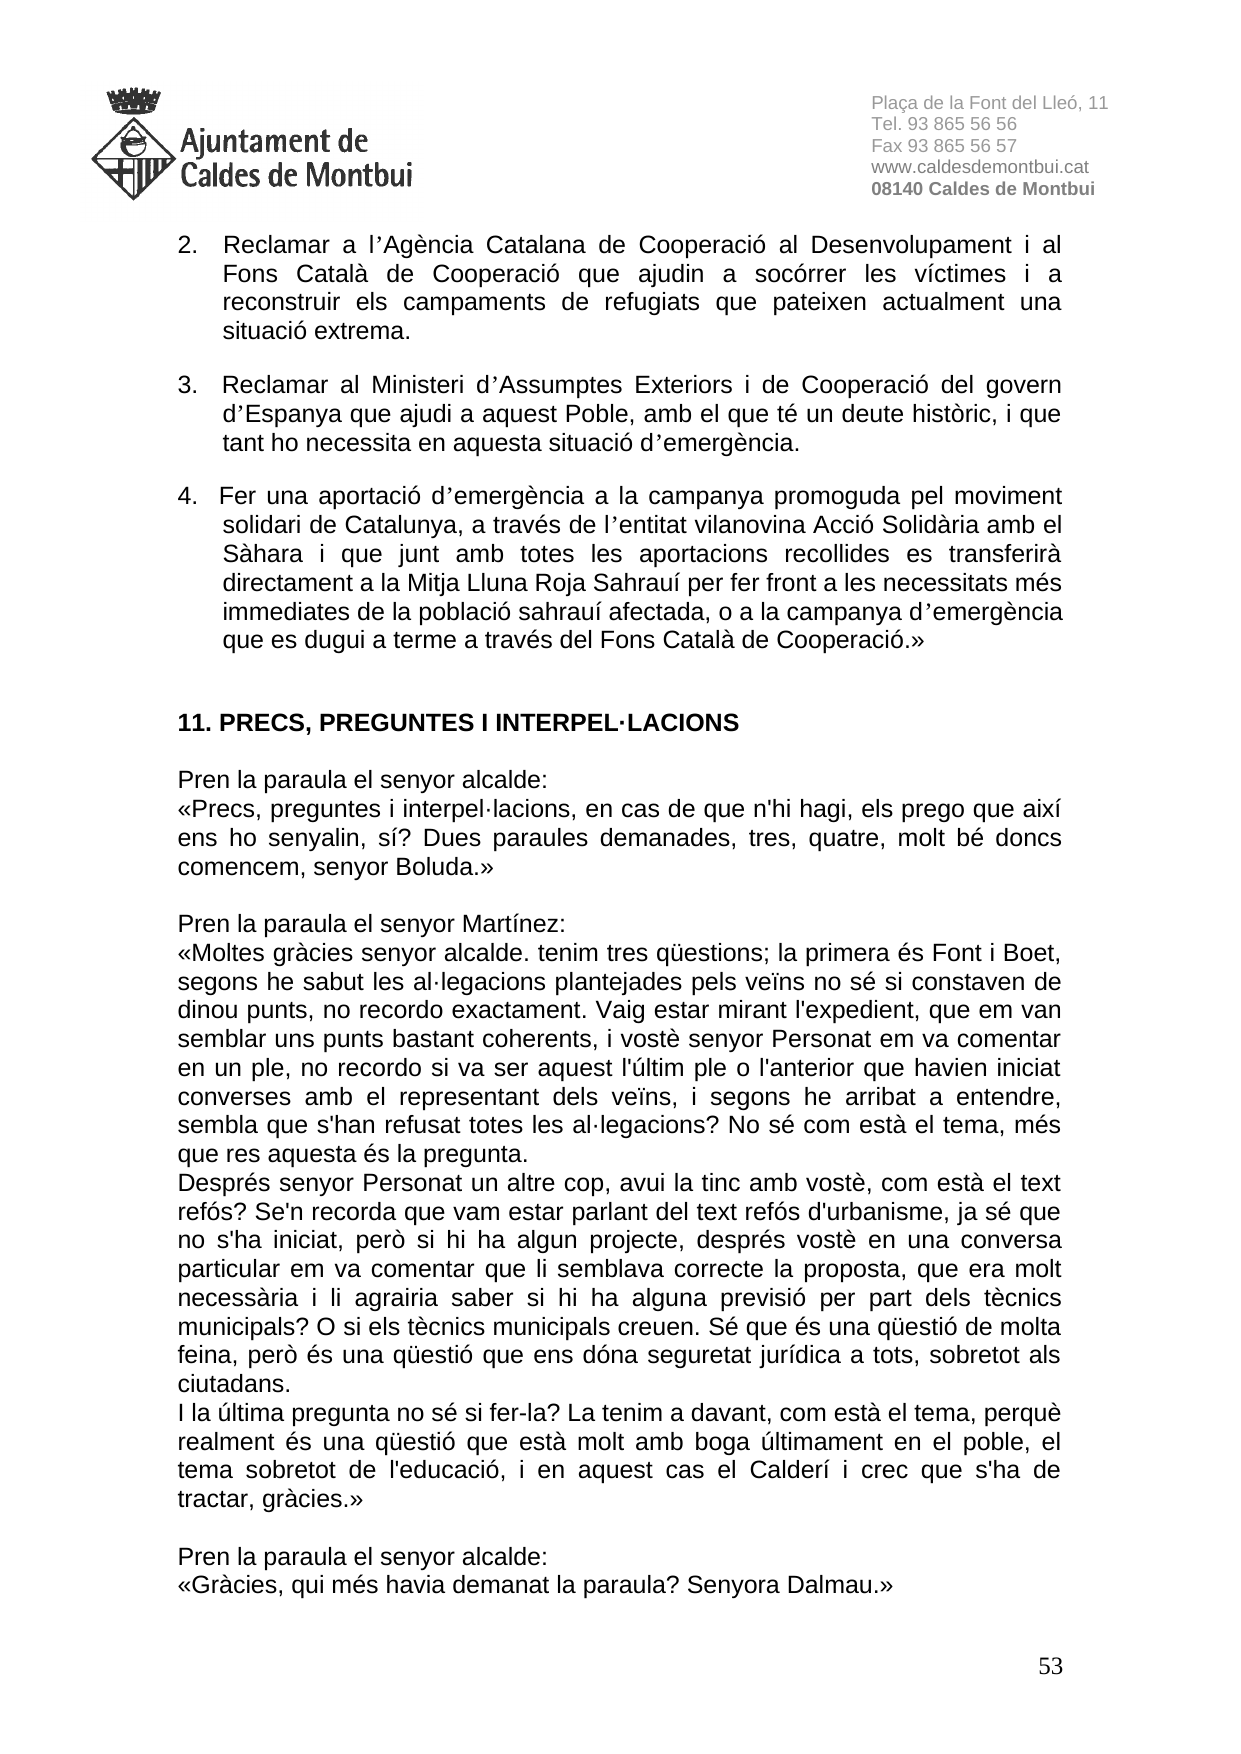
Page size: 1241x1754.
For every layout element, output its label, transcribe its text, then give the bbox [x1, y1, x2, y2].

text «Moltes gràcies senyor alcalde. tenim tres qüestions; la primera és Font i Boet, segons he sabut les al·legacions plantejades pels veïns no sé si constaven de dinou punts, no recordo exactament. Vaig estar mirant l'expedient, que em van semblar uns punts bastant coherents, i vostè senyor Personat em va comentar en un ple, no recordo si va ser aquest l'últim ple o l'anterior que havien iniciat converses amb el representant dels veïns, i segons he arribat a entendre, sembla que s'han refusat totes les al·legacions? No sé com està el tema, més que res aquesta és la pregunta. [177, 938, 1063, 1168]
text 11. PRECS, PREGUNTES I INTERPEL·LACIONS [177, 708, 1063, 737]
text Pren la paraula el senyor alcalde: [177, 1542, 1063, 1570]
list 3. Reclamar al Ministeri d’Assumptes Exteriors i de Cooperació del govern d’Espanya que ajudi a aquest Poble, amb el que té un deute històric, i que tant ho necessita en aquesta situació d’emergència. [177, 370, 1063, 456]
text Pren la paraula el senyor Martínez: [177, 909, 1063, 938]
text Pren la paraula el senyor alcalde: [177, 765, 1063, 794]
text Després senyor Personat un altre cop, avui la tinc amb vostè, com està el text refós? Se'n recorda que vam estar parlant del text refós d'urbanisme, ja sé que no s'ha iniciat, però si hi ha algun projecte, després vostè en una conversa particular em va comentar que li semblava correcte la proposta, que era molt necessària i li agrairia saber si hi ha alguna previsió per part dels tècnics municipals? O si els tècnics municipals creuen. Sé que és una qüestió de molta feina, però és una qüestió que ens dóna seguretat jurídica a tots, sobretot als ciutadans. [177, 1168, 1063, 1398]
list 2. Reclamar a l’Agència Catalana de Cooperació al Desenvolupament i al Fons Català de Cooperació que ajudin a socórrer les víctimes i a reconstruir els campaments de refugiats que pateixen actualment una situació extrema. [177, 230, 1063, 345]
text «Gràcies, qui més havia demanat la paraula? Senyora Dalmau.» [177, 1570, 1063, 1599]
text «Precs, preguntes i interpel·lacions, en cas de que n'hi hagi, els prego que així ens ho senyalin, sí? Dues paraules demanades, tres, quatre, molt bé doncs comencem, senyor Boluda.» [177, 794, 1063, 880]
list 4. Fer una aportació d’emergència a la campanya promoguda pel moviment solidari de Catalunya, a través de l’entitat vilanovina Acció Solidària amb el Sàhara i que junt amb totes les aportacions recollides es transferirà directament a la Mitja Lluna Roja Sahrauí per fer front a les necessitats més immediates de la població sahrauí afectada, o a la campanya d’emergència que es dugui a terme a través del Fons Català de Cooperació.» [177, 481, 1063, 654]
text I la última pregunta no sé si fer-la? La tenim a davant, com està el tema, perquè realment és una qüestió que està molt amb boga últimament en el poble, el tema sobretot de l'educació, i en aquest cas el Calderí i crec que s'ha de tractar, gràcies.» [177, 1398, 1063, 1513]
